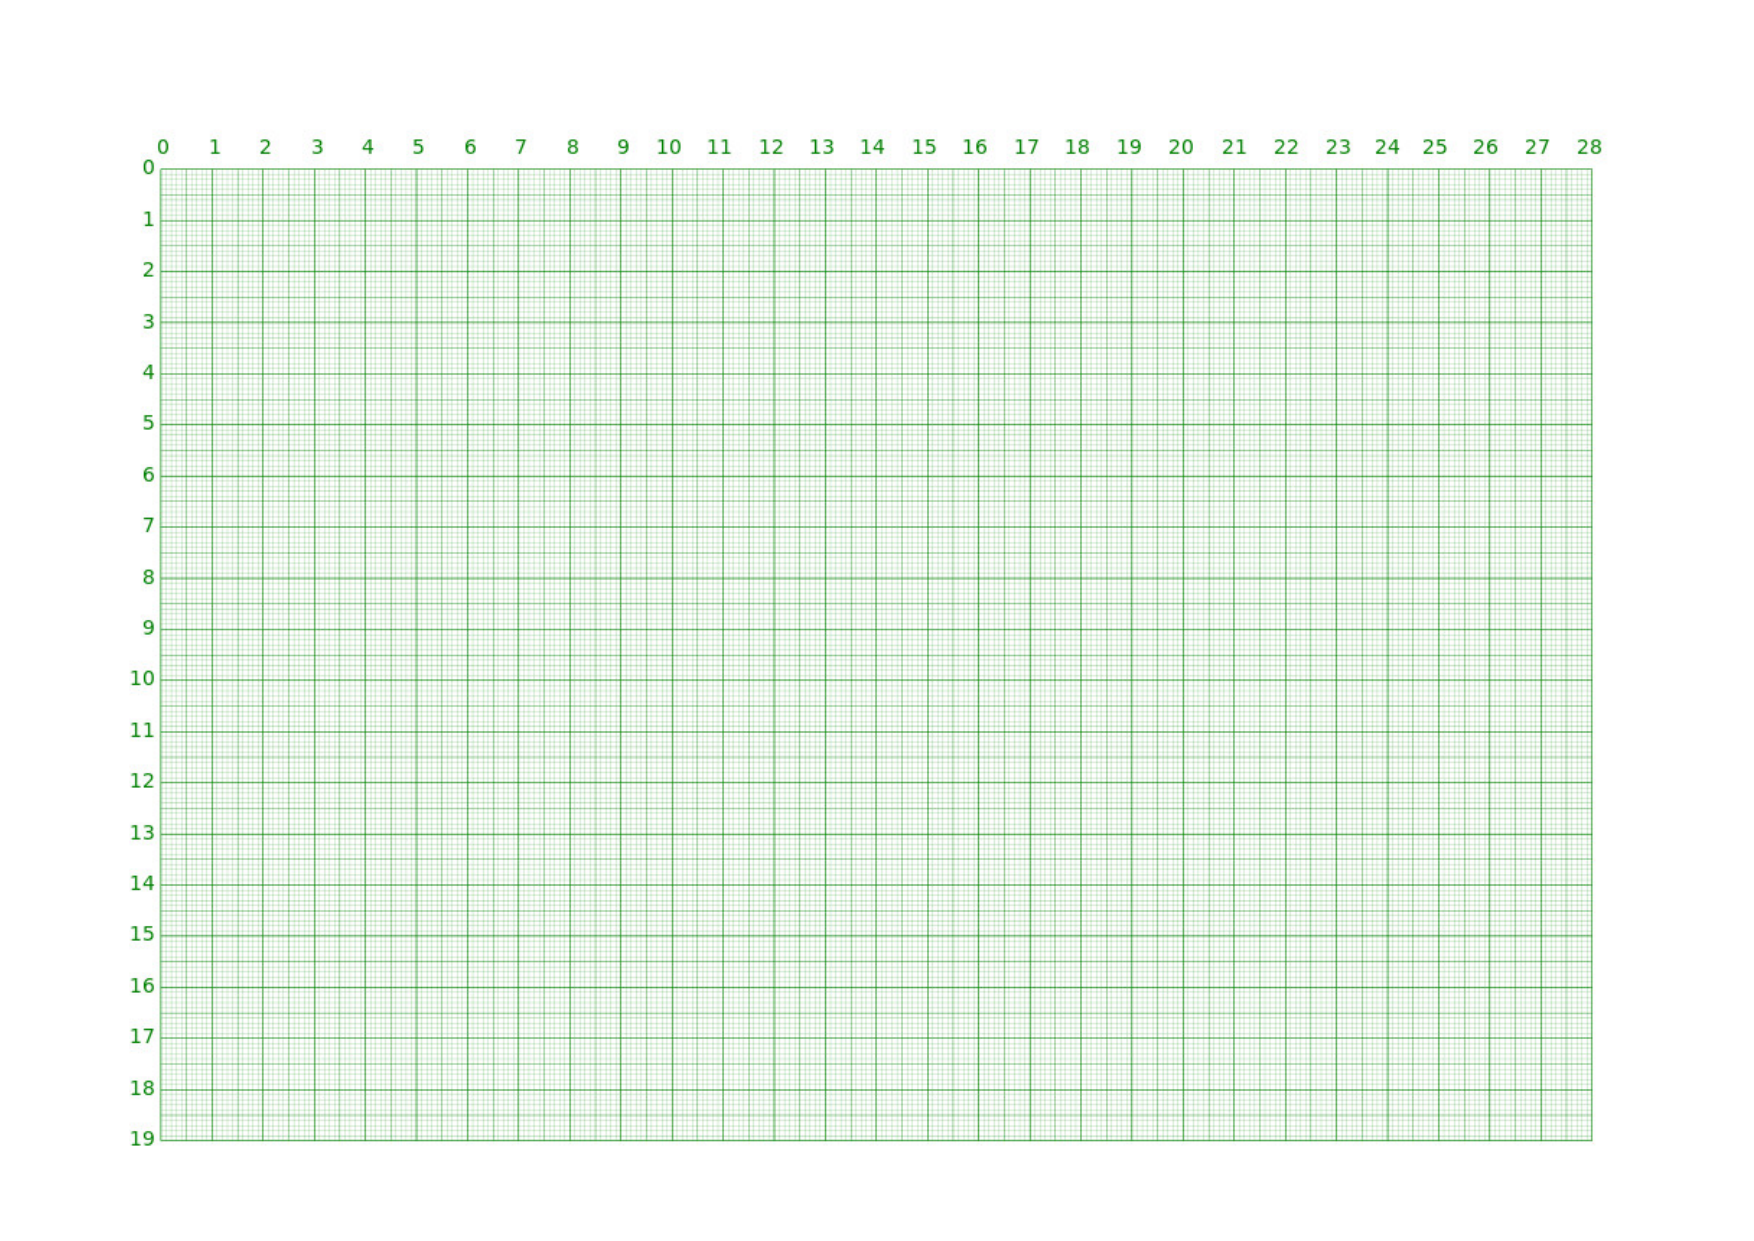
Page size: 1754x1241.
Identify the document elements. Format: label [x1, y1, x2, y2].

picture [118, 118, 1636, 1192]
